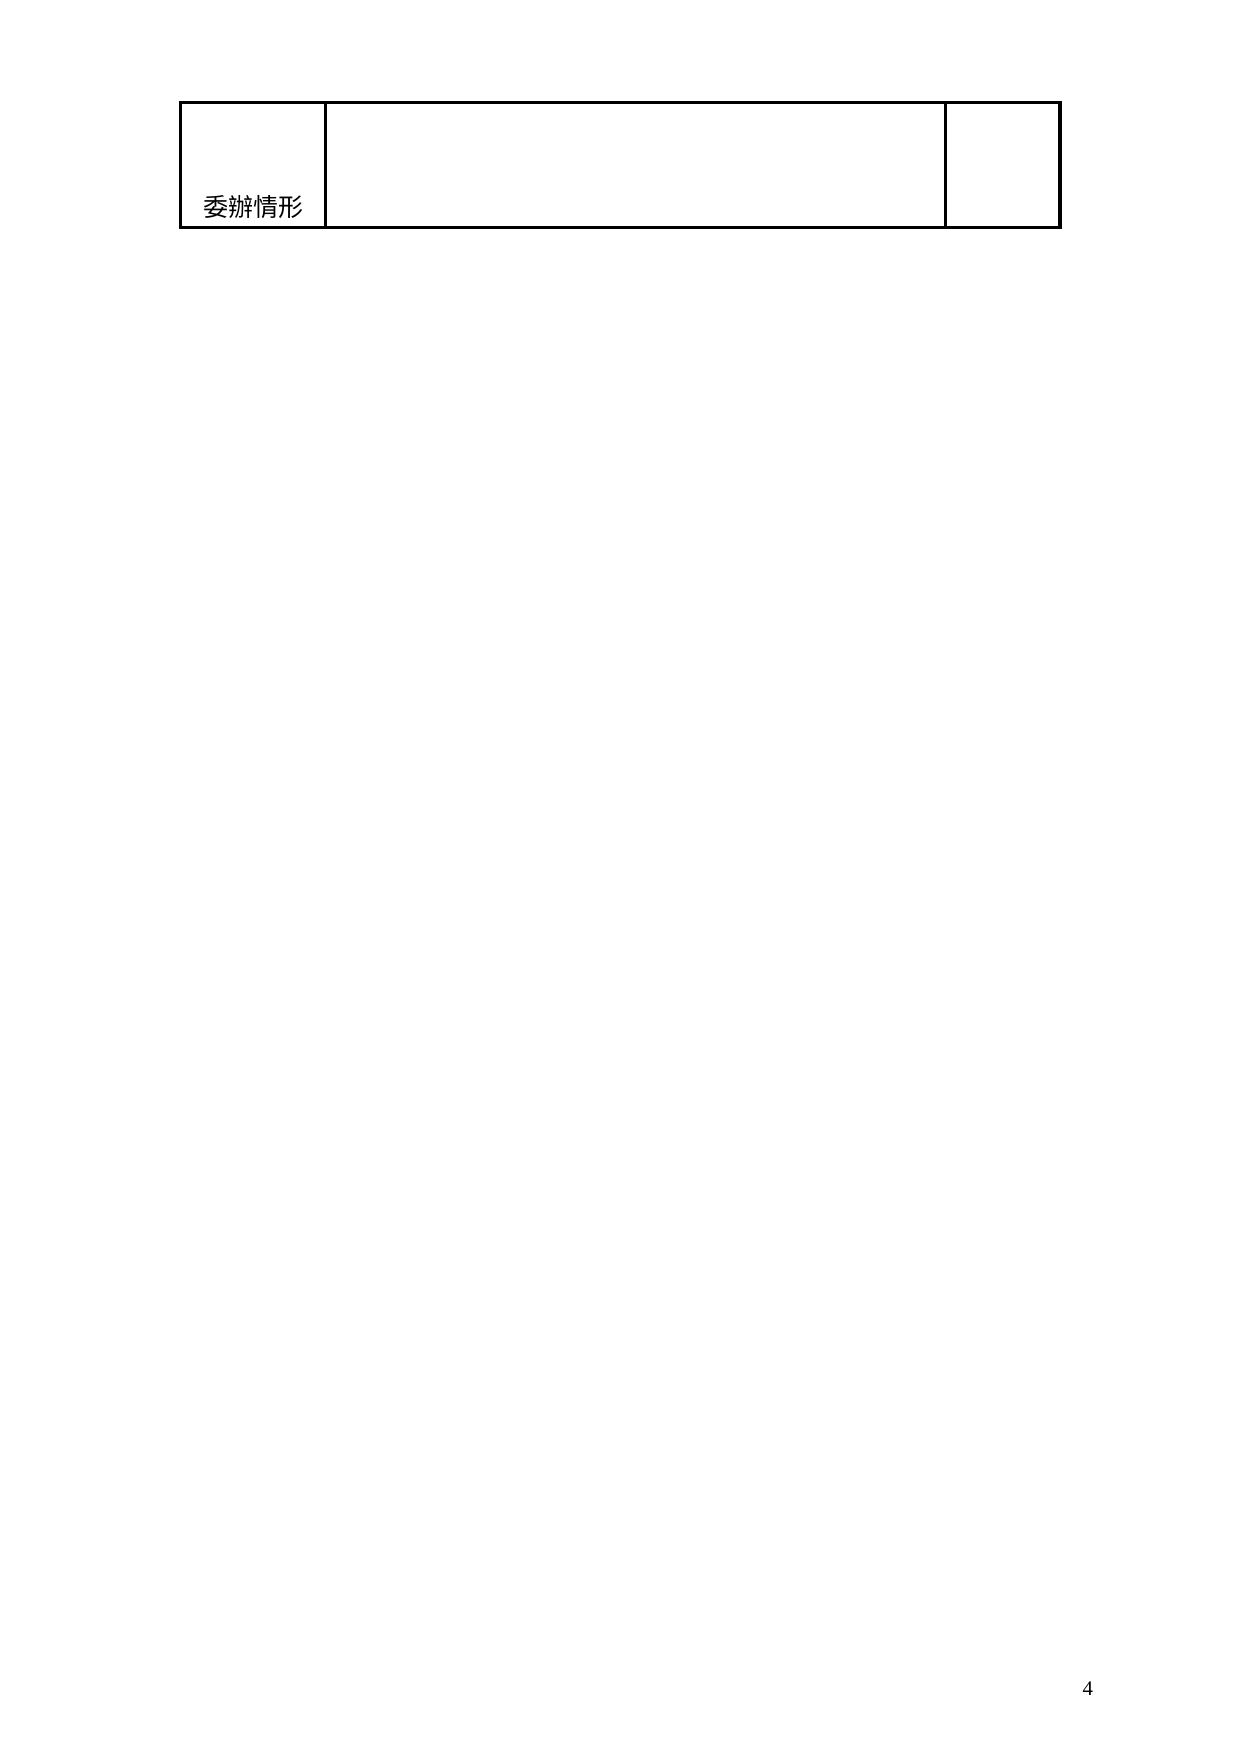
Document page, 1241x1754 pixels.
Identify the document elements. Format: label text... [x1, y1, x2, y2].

table_cell 委辦情形 [182, 104, 324, 226]
table_cell [327, 104, 944, 226]
table_cell [947, 104, 1058, 226]
